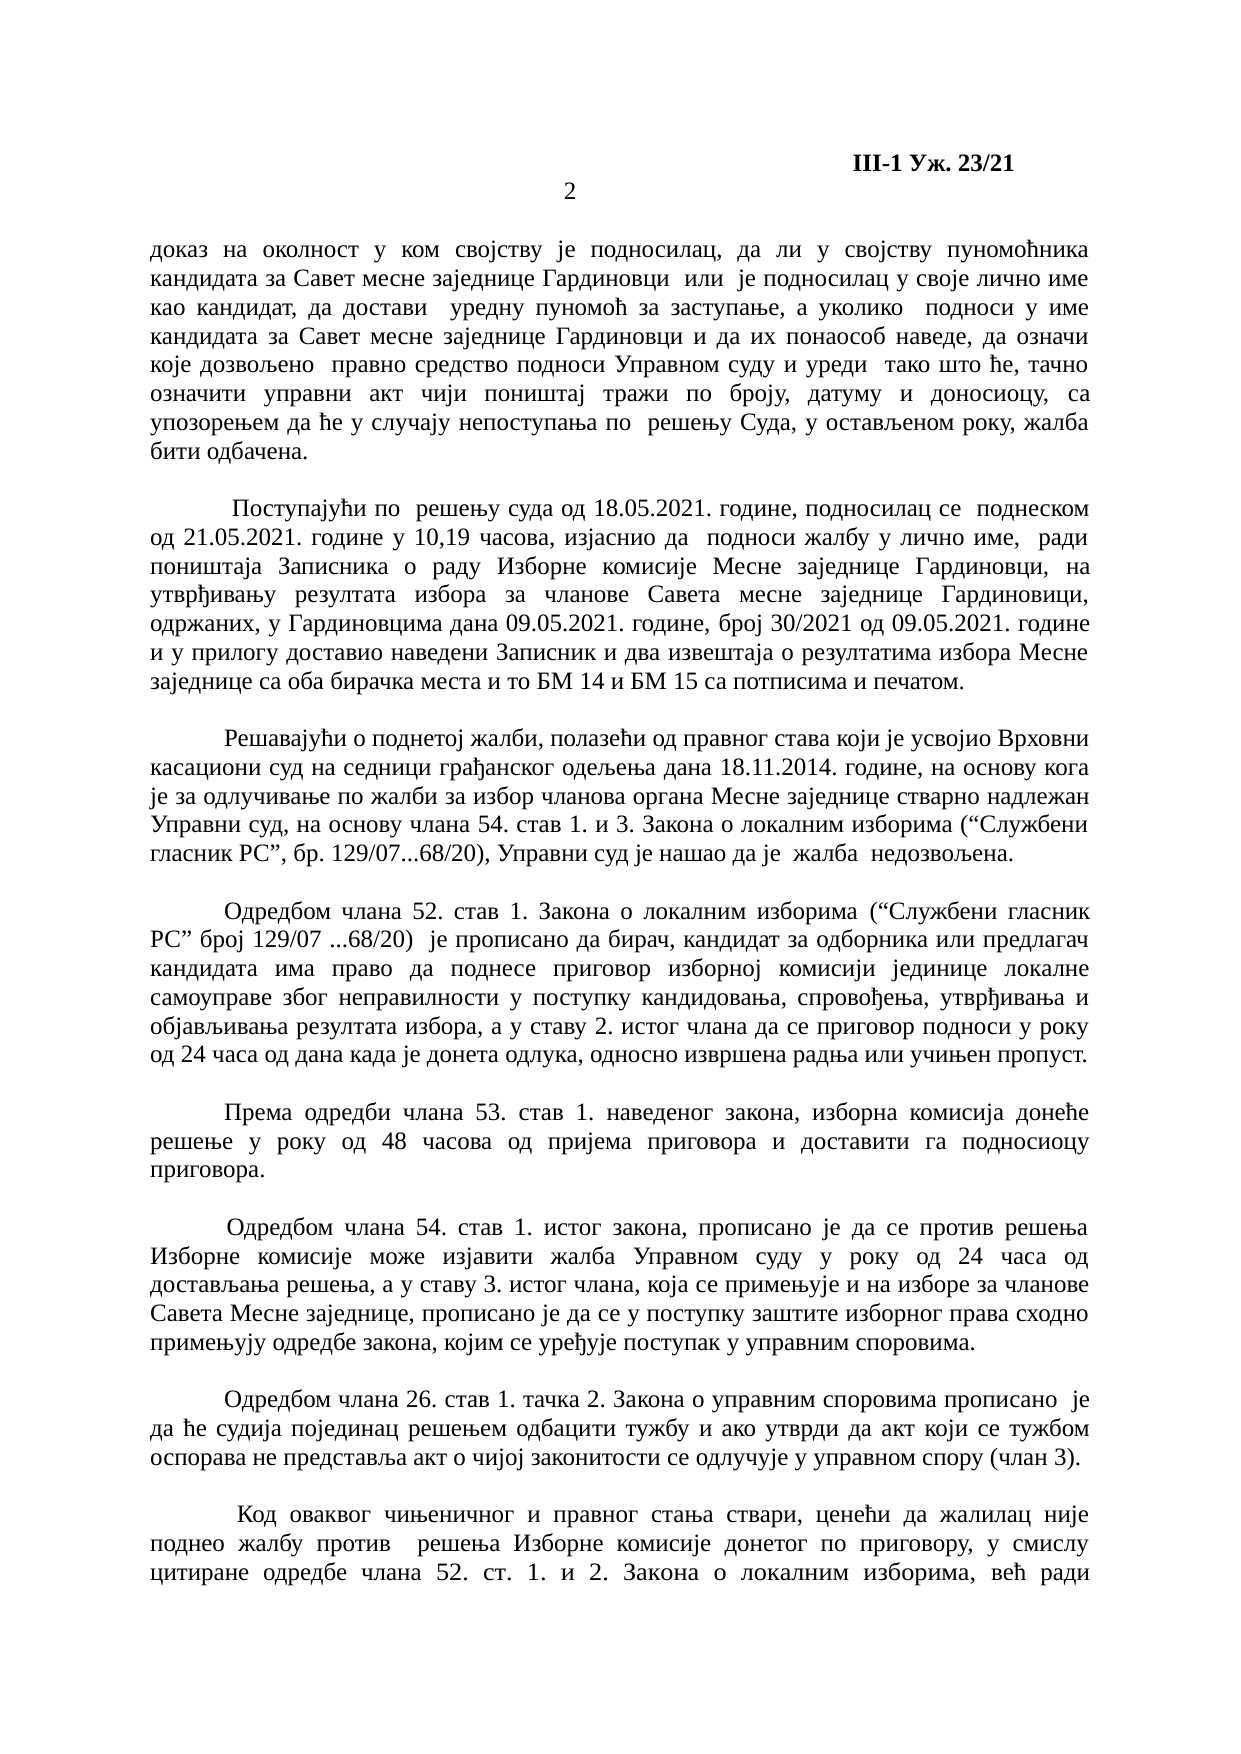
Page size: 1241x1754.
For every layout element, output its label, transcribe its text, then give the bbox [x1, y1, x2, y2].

text Решавајући о поднетој жалби, полазећи од правног става који је усвојио Врховни касациони суд на седници грађанског одељења дана 18.11.2014. године, на основу кога је за одлучивање по жалби за избор чланова органа Месне заједнице стварно надлежан Управни суд, на основу члана 54. став 1. и 3. Закона о локалним изборима (“Службени гласник РС”, бр. 129/07...68/20), Управни суд је нашао да је жалба недозвољена. [150, 723, 1090, 867]
text Код оваквог чињеничног и правног стања ствари, ценећи да жалилац није поднео жалбу против решења Изборне комисије донетог по приговору, у смислу цитиране одредбе члана 52. ст. 1. и 2. Закона о локалним изборима, већ ради [150, 1499, 1090, 1586]
text Одредбом члана 54. став 1. истог закона, прописано је да се против решења Изборне комисије може изјавити жалба Управном суду у року од 24 часа од достављања решења, а у ставу 3. истог члана, која се примењује и на изборе за чланове Савета Месне заједнице, прописано је да се у поступку заштите изборног права сходно примењују одредбе закона, којим се уређује поступак у управним споровима. [150, 1212, 1090, 1356]
text Одредбом члана 52. став 1. Закона о локалним изборима (“Службени гласник РС” број 129/07 ...68/20) је прописано да бирач, кандидат за одборника или предлагач кандидата има право да поднесе приговор изборној комисији јединице локалне самоуправе због неправилности у поступку кандидовања, спровођења, утврђивања и објављивања резултата избора, а у ставу 2. истог члана да се приговор подноси у року од 24 часа од дана када је донета одлука, односно извршена радња или учињен пропуст. [150, 896, 1090, 1068]
text доказ на околност у ком својству је подносилац, да ли у својству пуномоћника кандидата за Савет месне заједнице Гардиновци или је подносилац у своје лично име као кандидат, да достави уредну пуномоћ за заступање, а уколико подноси у име кандидата за Савет месне заједнице Гардиновци и да их понаособ наведе, да означи које дозвољено правно средство подноси Управном суду и уреди тако што ће, тачно означити управни акт чији поништај тражи по броју, датуму и доносиоцу, са упозорењем да ће у случају непоступања по решењу Суда, у остављеном року, жалба бити одбачена. [150, 234, 1090, 464]
text Одредбом члана 26. став 1. тачка 2. Закона о управним споровима прописано је да ће судија појединац решењем одбацити тужбу и ако утврди да акт који се тужбом оспорава не представља акт о чијој законитости се одлучује у управном спору (члан 3). [150, 1384, 1090, 1471]
text Према одредби члана 53. став 1. наведеног закона, изборна комисија донеће решење у року од 48 часова од пријема приговора и доставити га подносиоцу приговора. [150, 1097, 1090, 1183]
text Поступајући по решењу суда од 18.05.2021. године, подносилац се поднеском од 21.05.2021. године у 10,19 часова, изјаснио да подноси жалбу у лично име, ради поништаја Записника о раду Изборне комисије Месне заједнице Гардиновци, на утврђивању резултата избора за чланове Савета месне заједнице Гардиновици, одржаних, у Гардиновцима дана 09.05.2021. године, број 30/2021 од 09.05.2021. године и у прилогу доставио наведени Записник и два извештаја о резултатима избора Месне заједнице са оба бирачка места и то БМ 14 и БМ 15 са потписима и печатом. [150, 493, 1090, 694]
